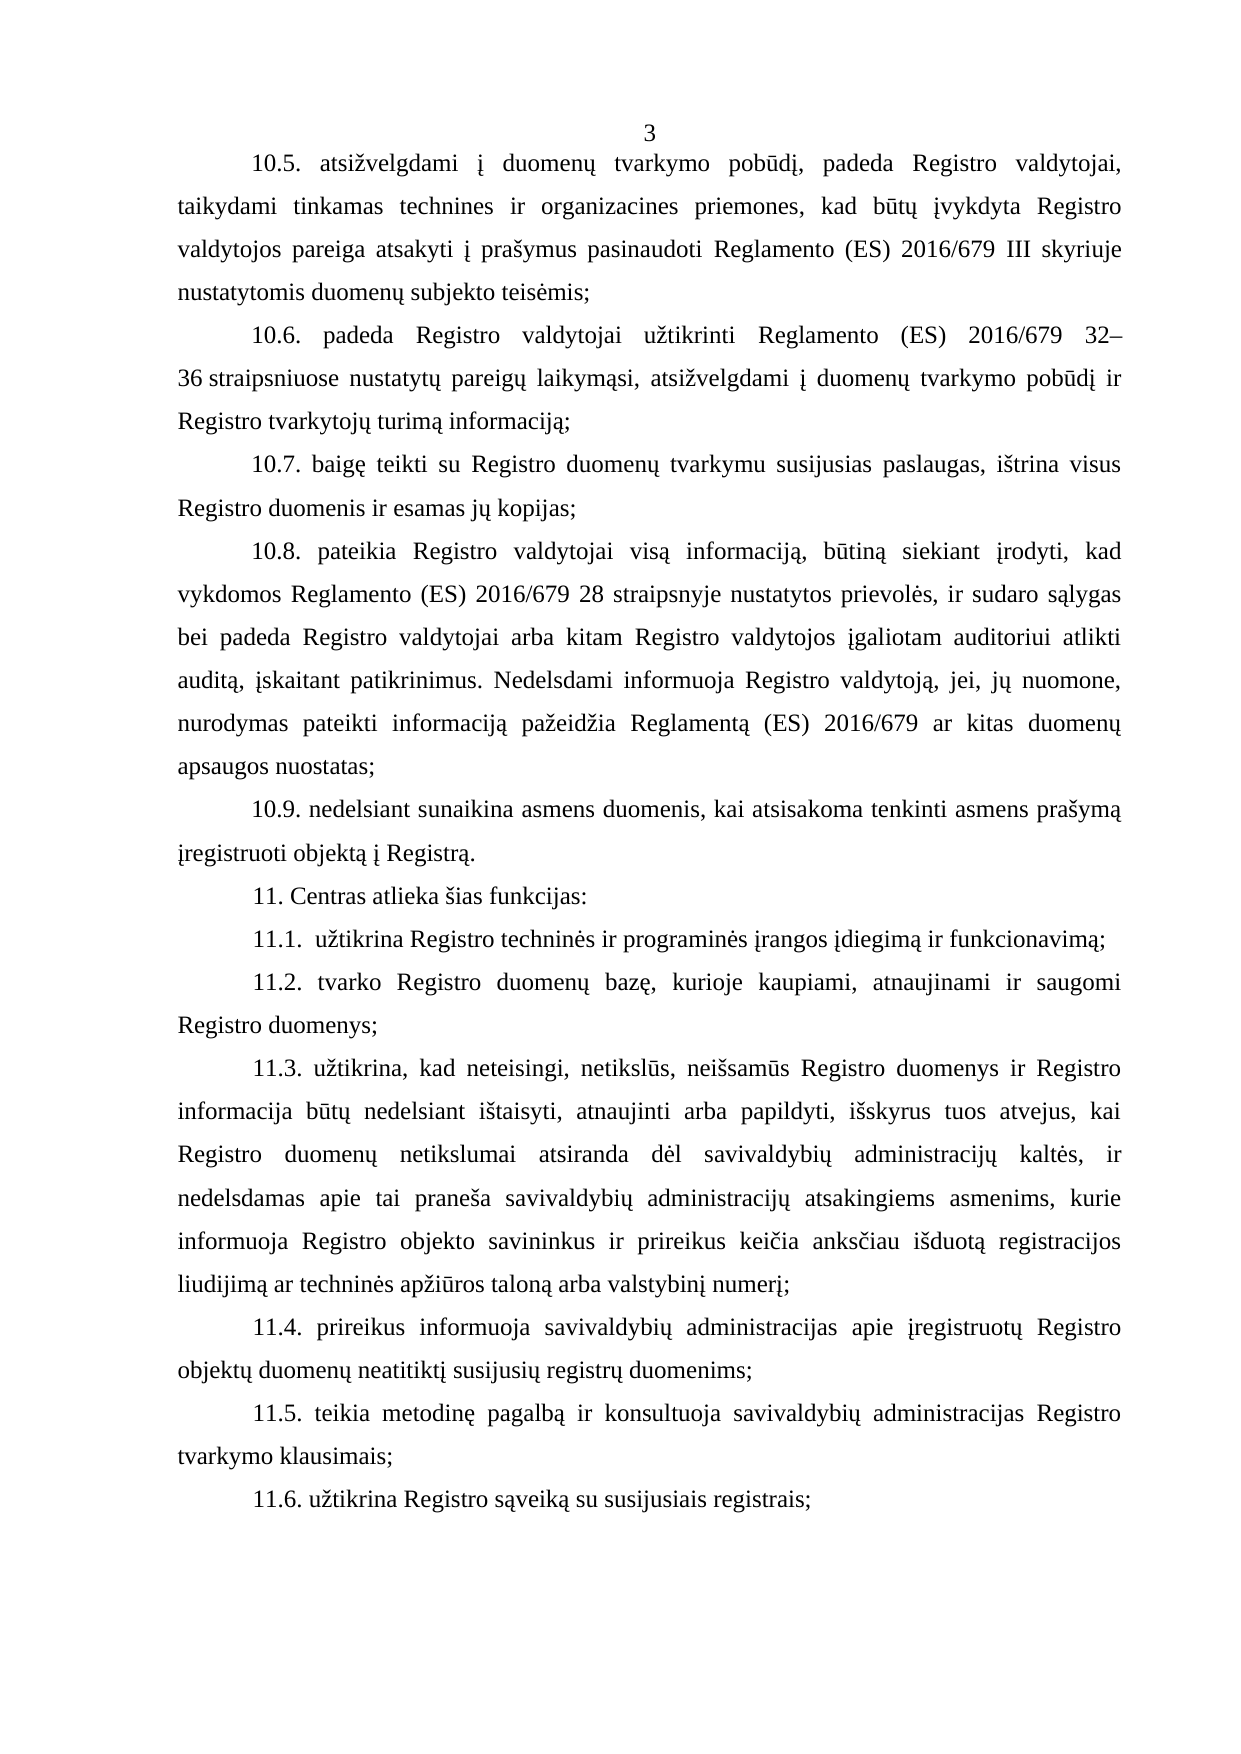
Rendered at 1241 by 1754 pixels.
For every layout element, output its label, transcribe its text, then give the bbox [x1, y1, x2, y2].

text 10.9. nedelsiant sunaikina asmens duomenis, kai atsisakoma tenkinti asmens prašymą įregistruoti objektą į Registrą. [177, 794, 1122, 866]
text 10.5. atsižvelgdami į duomenų tvarkymo pobūdį, padeda Registro valdytojai, taikydami tinkamas technines ir organizacines priemones, kad būtų įvykdyta Registro valdytojos pareiga atsakyti į prašymus pasinaudoti Reglamento (ES) 2016/679 III skyriuje nustatytomis duomenų subjekto teisėmis; [177, 148, 1122, 306]
text 11.4. prireikus informuoja savivaldybių administracijas apie įregistruotų Registro objektų duomenų neatitiktį susijusių registrų duomenims; [177, 1312, 1122, 1384]
text 10.7. baigę teikti su Registro duomenų tvarkymu susijusias paslaugas, ištrina visus Registro duomenis ir esamas jų kopijas; [177, 449, 1122, 521]
text 10.8. pateikia Registro valdytojai visą informaciją, būtiną siekiant įrodyti, kad vykdomos Reglamento (ES) 2016/679 28 straipsnyje nustatytos prievolės, ir sudaro sąlygas bei padeda Registro valdytojai arba kitam Registro valdytojos įgaliotam auditoriui atlikti auditą, įskaitant patikrinimus. Nedelsdami informuoja Registro valdytoją, jei, jų nuomone, nurodymas pateikti informaciją pažeidžia Reglamentą (ES) 2016/679 ar kitas duomenų apsaugos nuostatas; [177, 536, 1122, 780]
text 11.6. užtikrina Registro sąveiką su susijusiais registrais; [177, 1484, 1122, 1513]
text 11.5. teikia metodinę pagalbą ir konsultuoja savivaldybių administracijas Registro tvarkymo klausimais; [177, 1398, 1122, 1470]
text 11.1. užtikrina Registro techninės ir programinės įrangos įdiegimą ir funkcionavimą; [177, 924, 1122, 953]
text 10.6. padeda Registro valdytojai užtikrinti Reglamento (ES) 2016/679 32–36 straipsniuose nustatytų pareigų laikymąsi, atsižvelgdami į duomenų tvarkymo pobūdį ir Registro tvarkytojų turimą informaciją; [177, 320, 1122, 435]
text 11.2. tvarko Registro duomenų bazę, kurioje kaupiami, atnaujinami ir saugomi Registro duomenys; [177, 967, 1122, 1039]
text 11.3. užtikrina, kad neteisingi, netikslūs, neišsamūs Registro duomenys ir Registro informacija būtų nedelsiant ištaisyti, atnaujinti arba papildyti, išskyrus tuos atvejus, kai Registro duomenų netikslumai atsiranda dėl savivaldybių administracijų kaltės, ir nedelsdamas apie tai praneša savivaldybių administracijų atsakingiems asmenims, kurie informuoja Registro objekto savininkus ir prireikus keičia anksčiau išduotą registracijos liudijimą ar techninės apžiūros taloną arba valstybinį numerį; [177, 1053, 1122, 1298]
text 11. Centras atlieka šias funkcijas: [177, 881, 1122, 909]
